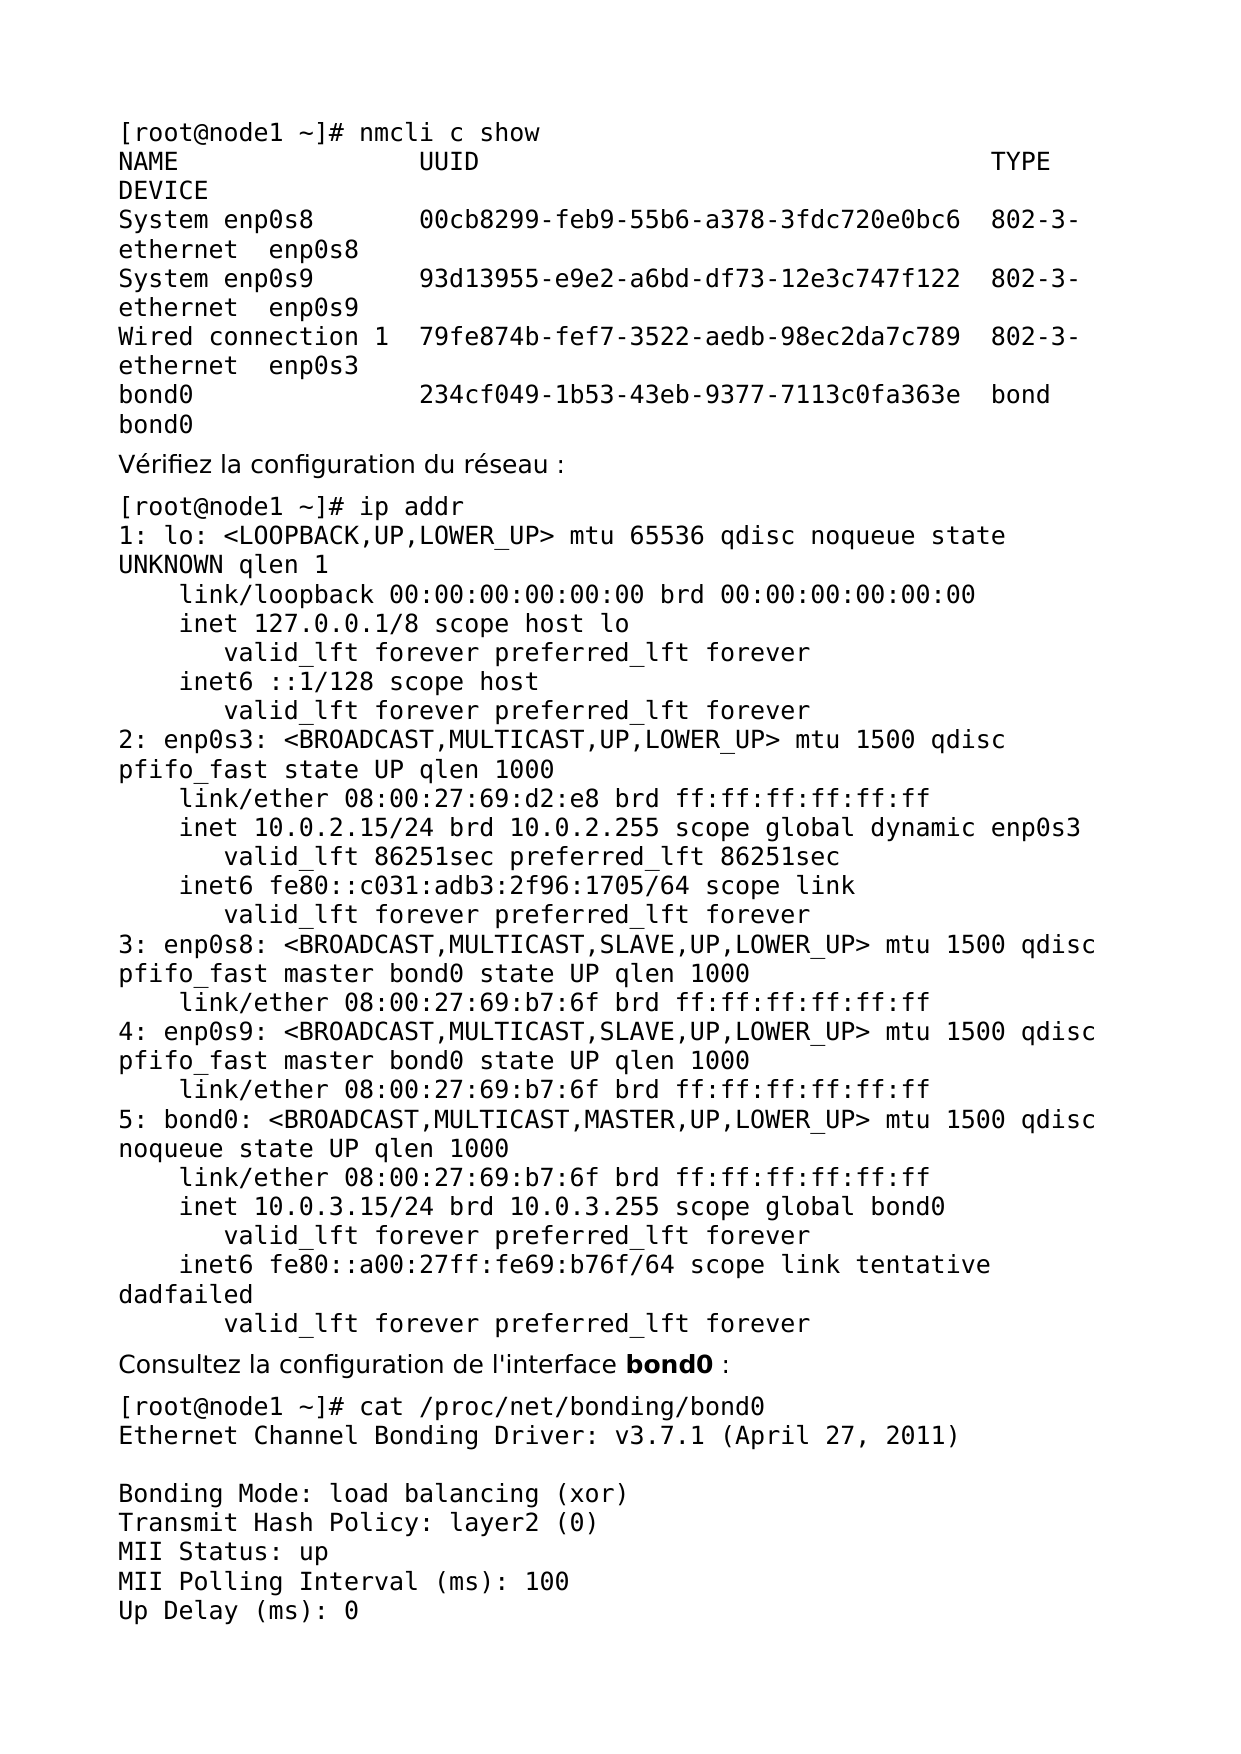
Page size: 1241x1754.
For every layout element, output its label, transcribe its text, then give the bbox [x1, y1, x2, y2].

text Vérifiez la configuration du réseau : [118, 451, 1122, 480]
text [root@node1 ~]# cat /proc/net/bonding/bond0 Ethernet Channel Bonding Driver: v3.7.1 (April 27, 2011) Bonding Mode: load balancing (xor) Transmit Hash Policy: layer2 (0) MII Status: up MII Polling Interval (ms): 100 Up Delay (ms): 0 [118, 1392, 1122, 1625]
text [root@node1 ~]# ip addr 1: lo: <LOOPBACK,UP,LOWER_UP> mtu 65536 qdisc noqueue state UNKNOWN qlen 1 link/loopback 00:00:00:00:00:00 brd 00:00:00:00:00:00 inet 127.0.0.1/8 scope host lo valid_lft forever preferred_lft forever inet6 ::1/128 scope host valid_lft forever preferred_lft forever 2: enp0s3: <BROADCAST,MULTICAST,UP,LOWER_UP> mtu 1500 qdisc pfifo_fast state UP qlen 1000 link/ether 08:00:27:69:d2:e8 brd ff:ff:ff:ff:ff:ff inet 10.0.2.15/24 brd 10.0.2.255 scope global dynamic enp0s3 valid_lft 86251sec preferred_lft 86251sec inet6 fe80::c031:adb3:2f96:1705/64 scope link valid_lft forever preferred_lft forever 3: enp0s8: <BROADCAST,MULTICAST,SLAVE,UP,LOWER_UP> mtu 1500 qdisc pfifo_fast master bond0 state UP qlen 1000 link/ether 08:00:27:69:b7:6f brd ff:ff:ff:ff:ff:ff 4: enp0s9: <BROADCAST,MULTICAST,SLAVE,UP,LOWER_UP> mtu 1500 qdisc pfifo_fast master bond0 state UP qlen 1000 link/ether 08:00:27:69:b7:6f brd ff:ff:ff:ff:ff:ff 5: bond0: <BROADCAST,MULTICAST,MASTER,UP,LOWER_UP> mtu 1500 qdisc noqueue state UP qlen 1000 link/ether 08:00:27:69:b7:6f brd ff:ff:ff:ff:ff:ff inet 10.0.3.15/24 brd 10.0.3.255 scope global bond0 valid_lft forever preferred_lft forever inet6 fe80::a00:27ff:fe69:b76f/64 scope link tentative dadfailed valid_lft forever preferred_lft forever [118, 492, 1122, 1338]
text Consultez la configuration de l'interface bond0 : [118, 1350, 1122, 1379]
text [root@node1 ~]# nmcli c show NAME UUID TYPE DEVICE System enp0s8 00cb8299-feb9-55b6-a378-3fdc720e0bc6 802-3-ethernet enp0s8 System enp0s9 93d13955-e9e2-a6bd-df73-12e3c747f122 802-3-ethernet enp0s9 Wired connection 1 79fe874b-fef7-3522-aedb-98ec2da7c789 802-3-ethernet enp0s3 bond0 234cf049-1b53-43eb-9377-7113c0fa363e bond bond0 [118, 118, 1122, 439]
